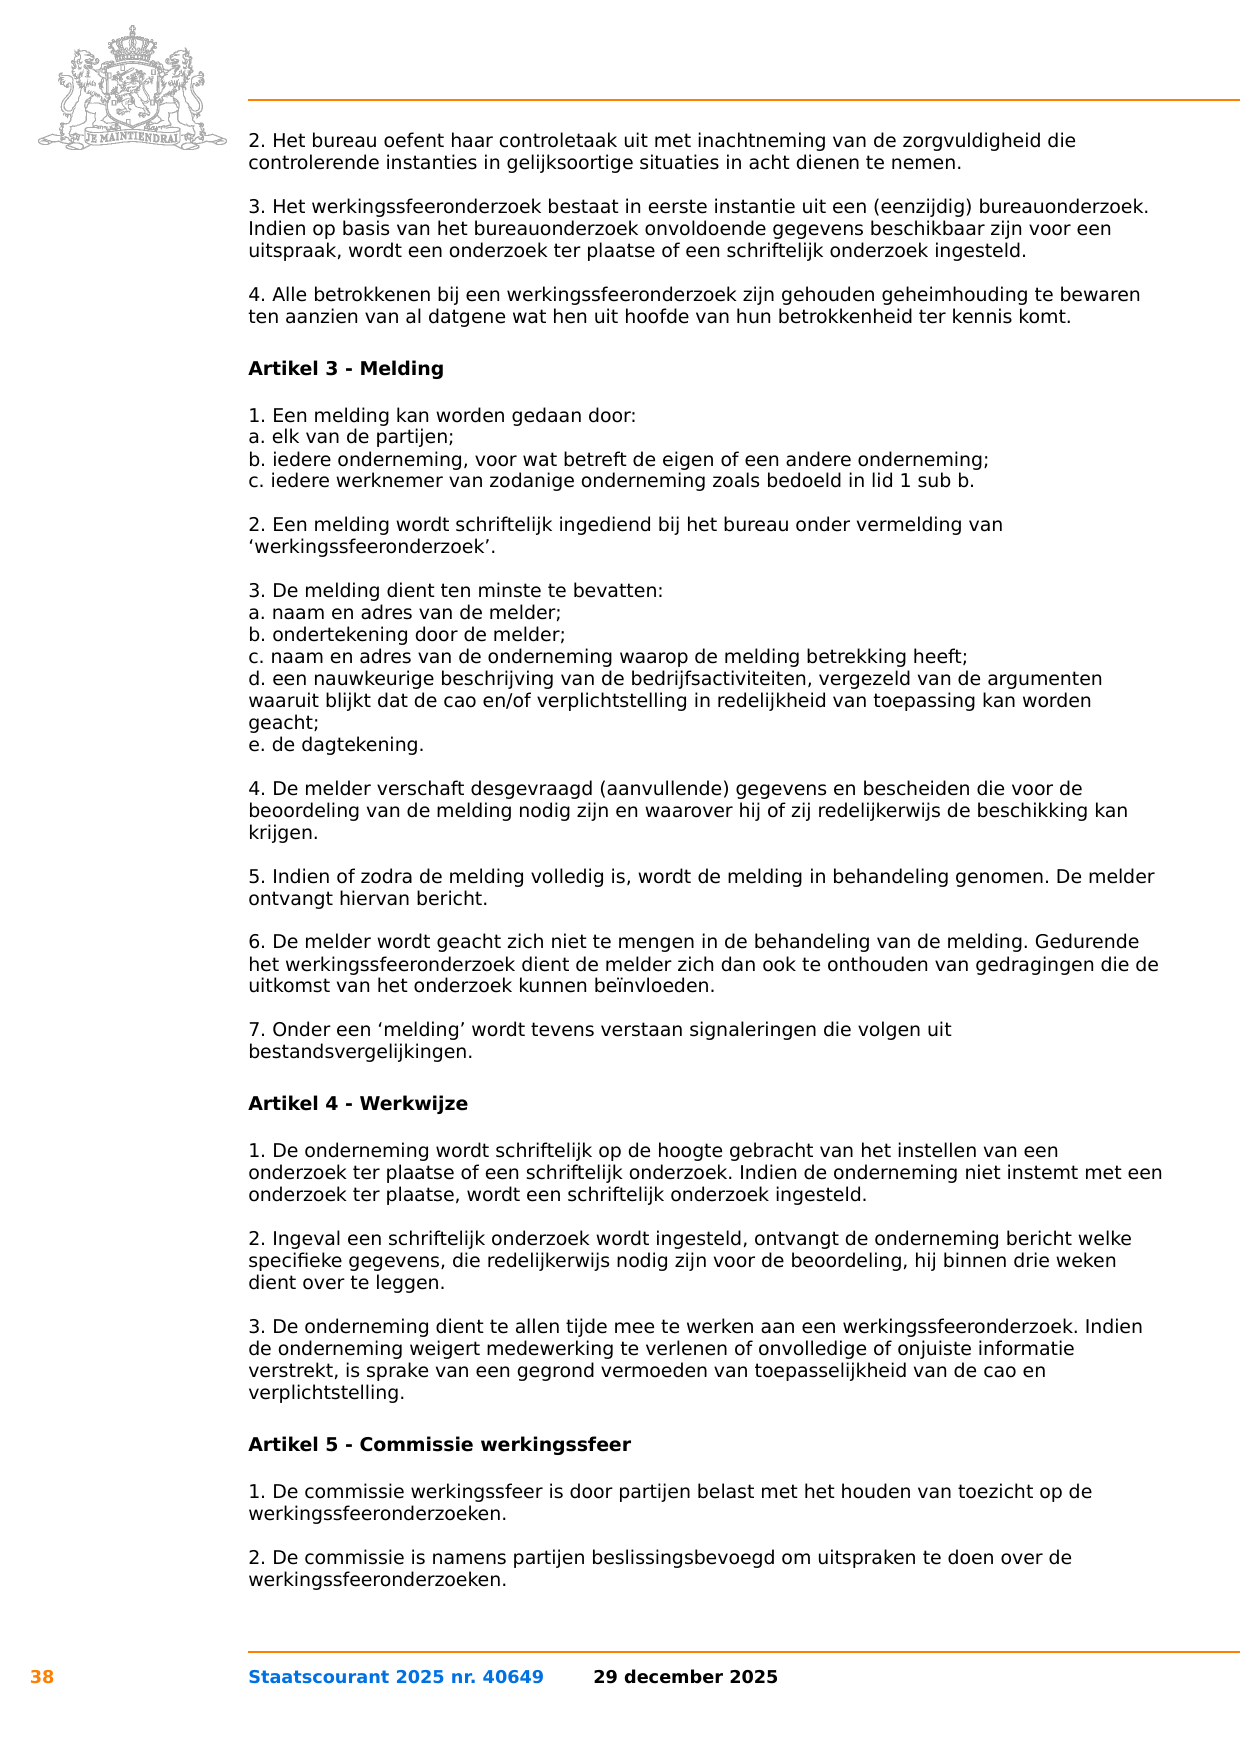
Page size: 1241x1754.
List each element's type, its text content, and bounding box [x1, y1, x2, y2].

text 3. Het werkingssfeeronderzoek bestaat in eerste instantie uit een (eenzijdig) bureauonderzoek. Indien op basis van het bureauonderzoek onvoldoende gegevens beschikbaar zijn voor een uitspraak, wordt een onderzoek ter plaatse of een schriftelijk onderzoek ingesteld. [248, 196, 1163, 262]
text 1. De commissie werkingssfeer is door partijen belast met het houden van toezicht op de werkingssfeeronderzoeken. [248, 1481, 1163, 1525]
subtitle Artikel 4 - Werkwijze [248, 1093, 1163, 1115]
text 3. De onderneming dient te allen tijde mee te werken aan een werkingssfeeronderzoek. Indien de onderneming weigert medewerking te verlenen of onvolledige of onjuiste informatie verstrekt, is sprake van een gegrond vermoeden van toepasselijkheid van de cao en verplichtstelling. [248, 1316, 1163, 1404]
text b. ondertekening door de melder; [248, 624, 1163, 646]
text 2. Een melding wordt schriftelijk ingediend bij het bureau onder vermelding van ‘werkingssfeeronderzoek’. [248, 514, 1163, 558]
text e. de dagtekening. [248, 734, 1163, 756]
text a. elk van de partijen; [248, 426, 1163, 448]
text d. een nauwkeurige beschrijving van de bedrijfsactiviteiten, vergezeld van de argumenten waaruit blijkt dat de cao en/of verplichtstelling in redelijkheid van toepassing kan worden geacht; [248, 668, 1163, 734]
text 1. De onderneming wordt schriftelijk op de hoogte gebracht van het instellen van een onderzoek ter plaatse of een schriftelijk onderzoek. Indien de onderneming niet instemt met een onderzoek ter plaatse, wordt een schriftelijk onderzoek ingesteld. [248, 1140, 1163, 1206]
text c. naam en adres van de onderneming waarop de melding betrekking heeft; [248, 646, 1163, 668]
text 1. Een melding kan worden gedaan door: [248, 404, 1163, 426]
text 7. Onder een ‘melding’ wordt tevens verstaan signaleringen die volgen uit bestandsvergelijkingen. [248, 1019, 1163, 1063]
picture [38, 25, 227, 150]
text 3. De melding dient ten minste te bevatten: [248, 580, 1163, 602]
text c. iedere werknemer van zodanige onderneming zoals bedoeld in lid 1 sub b. [248, 470, 1163, 492]
text 2. Het bureau oefent haar controletaak uit met inachtneming van de zorgvuldigheid die controlerende instanties in gelijksoortige situaties in acht dienen te nemen. [248, 130, 1163, 174]
text 4. De melder verschaft desgevraagd (aanvullende) gegevens en bescheiden die voor de beoordeling van de melding nodig zijn en waarover hij of zij redelijkerwijs de beschikking kan krijgen. [248, 778, 1163, 844]
text 2. De commissie is namens partijen beslissingsbevoegd om uitspraken te doen over de werkingssfeeronderzoeken. [248, 1547, 1163, 1591]
text 2. Ingeval een schriftelijk onderzoek wordt ingesteld, ontvangt de onderneming bericht welke specifieke gegevens, die redelijkerwijs nodig zijn voor de beoordeling, hij binnen drie weken dient over te leggen. [248, 1228, 1163, 1294]
text 4. Alle betrokkenen bij een werkingssfeeronderzoek zijn gehouden geheimhouding te bewaren ten aanzien van al datgene wat hen uit hoofde van hun betrokkenheid ter kennis komt. [248, 283, 1163, 327]
text a. naam en adres van de melder; [248, 602, 1163, 624]
subtitle Artikel 3 - Melding [248, 357, 1163, 379]
text 5. Indien of zodra de melding volledig is, wordt de melding in behandeling genomen. De melder ontvangt hiervan bericht. [248, 866, 1163, 909]
text 6. De melder wordt geacht zich niet te mengen in de behandeling van de melding. Gedurende het werkingssfeeronderzoek dient de melder zich dan ook te onthouden van gedragingen die de uitkomst van het onderzoek kunnen beïnvloeden. [248, 931, 1163, 997]
text b. iedere onderneming, voor wat betreft de eigen of een andere onderneming; [248, 448, 1163, 470]
subtitle Artikel 5 - Commissie werkingssfeer [248, 1434, 1163, 1456]
